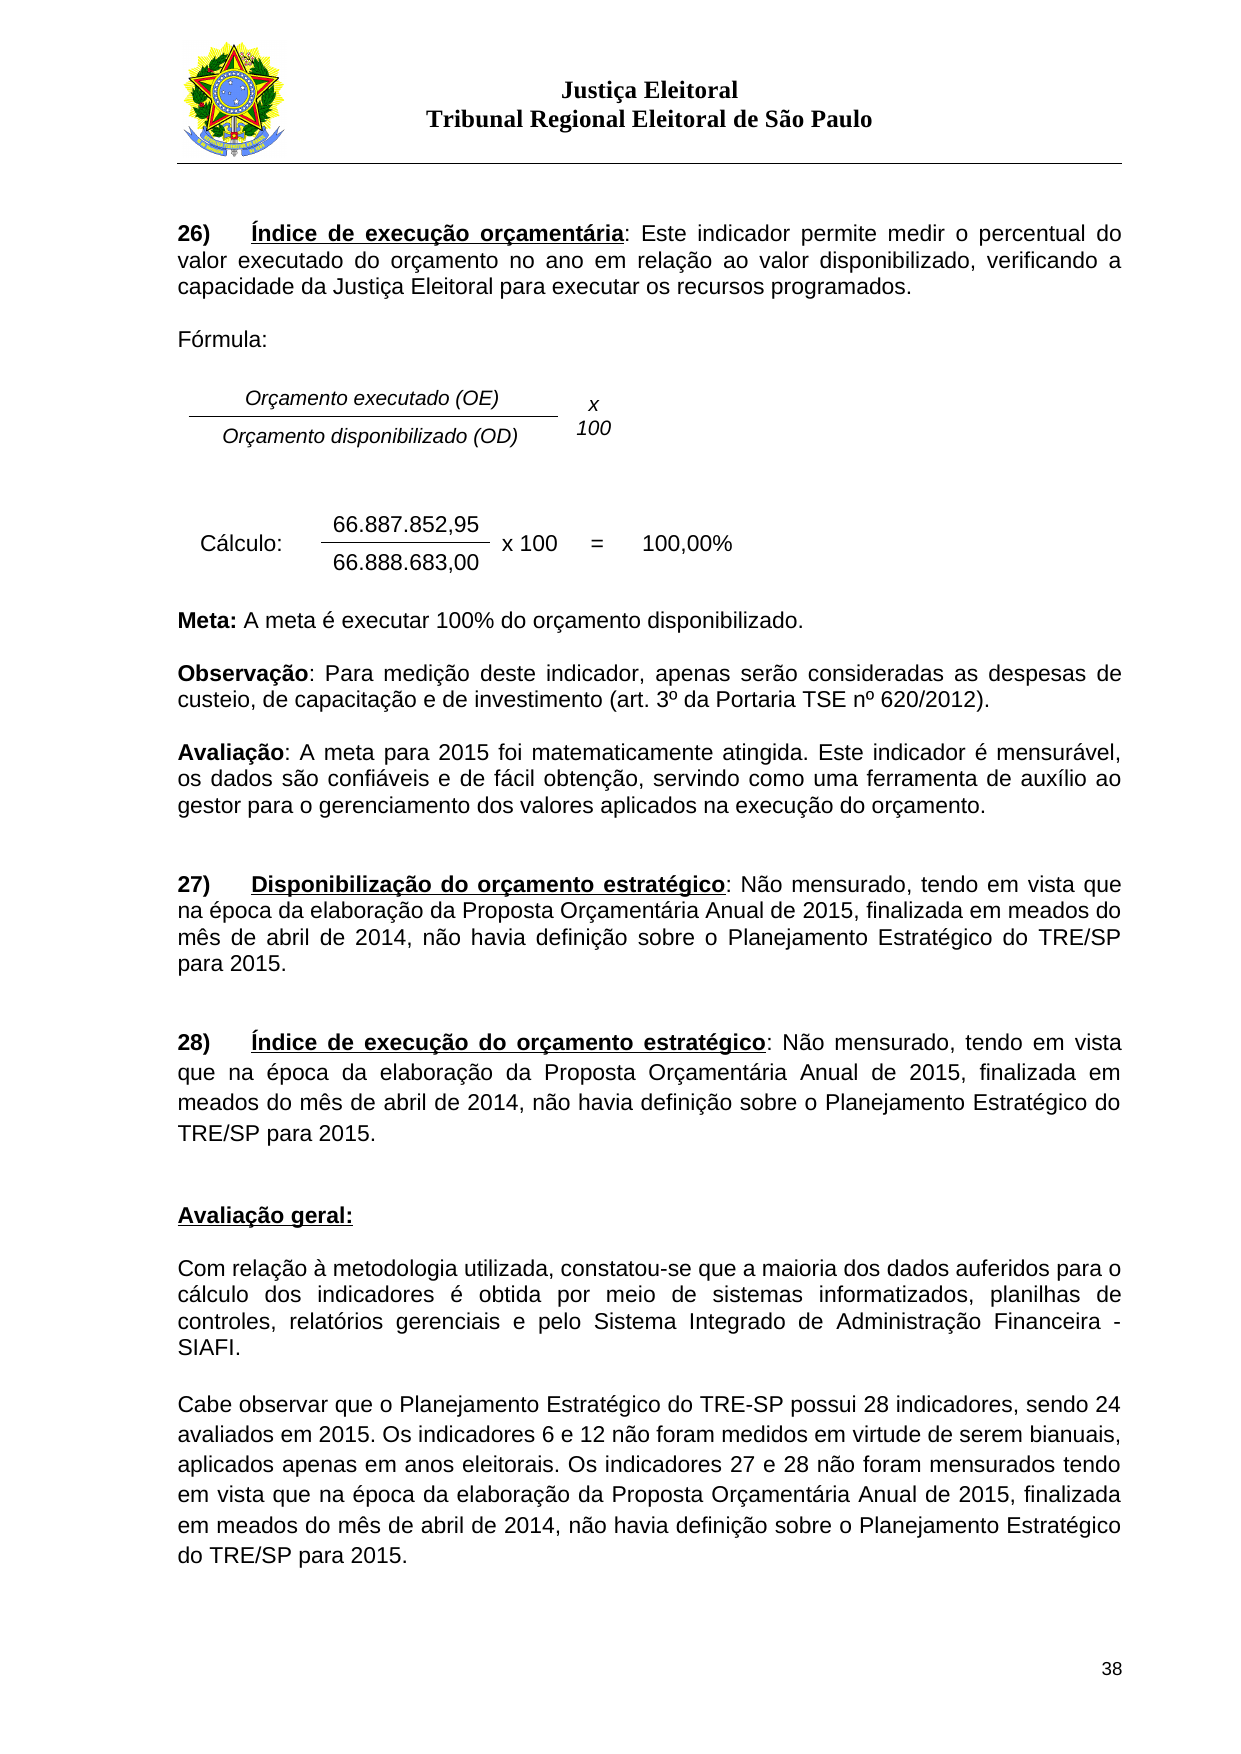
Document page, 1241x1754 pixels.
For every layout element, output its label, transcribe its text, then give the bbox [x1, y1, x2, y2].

list Índice de execução orçamentária: Este indicador permite medir o percentual do valor executado do orçamento no ano em relação ao valor disponibilizado, verificando a capacidade da Justiça Eleitoral para executar os recursos programados. [177, 220, 1122, 299]
table_cell 66.888.683,00 [321, 543, 490, 581]
table_header Orçamento executado (OE) [189, 379, 558, 416]
table_cell Orçamento disponibilizado (OD) [189, 417, 558, 454]
text Com relação à metodologia utilizada, constatou-se que a maioria dos dados auferidos para o cálculo dos indicadores é obtida por meio de sistemas informatizados, planilhas de controles, relatórios gerenciais e pelo Sistema Integrado de Administração Financeira - SIAFI. [177, 1255, 1122, 1361]
table_header x 100 [490, 506, 579, 581]
table_header Cálculo: [189, 506, 321, 581]
text Fórmula: [177, 326, 1122, 352]
table_header 66.887.852,95 [321, 506, 490, 542]
list Disponibilização do orçamento estratégico: Não mensurado, tendo em vista que na época da elaboração da Proposta Orçamentária Anual de 2015, finalizada em meados do mês de abril de 2014, não havia definição sobre o Planejamento Estratégico do TRE/SP para 2015. [177, 871, 1122, 976]
text Avaliação: A meta para 2015 foi matematicamente atingida. Este indicador é mensurável, os dados são confiáveis e de fácil obtenção, servindo como uma ferramenta de auxílio ao gestor para o gerenciamento dos valores aplicados na execução do orçamento. [177, 739, 1122, 818]
table_header = 100,00% [579, 506, 750, 581]
text Meta: A meta é executar 100% do orçamento disponibilizado. [177, 607, 1122, 633]
list Índice de execução do orçamento estratégico: Não mensurado, tendo em vista que na época da elaboração da Proposta Orçamentária Anual de 2015, finalizada em meados do mês de abril de 2014, não havia definição sobre o Planejamento Estratégico do TRE/SP para 2015. [177, 1029, 1122, 1146]
text Observação: Para medição deste indicador, apenas serão consideradas as despesas de custeio, de capacitação e de investimento (art. 3º da Portaria TSE nº 620/2012). [177, 660, 1122, 713]
text Avaliação geral: [177, 1202, 1122, 1229]
text Cabe observar que o Planejamento Estratégico do TRE-SP possui 28 indicadores, sendo 24 avaliados em 2015. Os indicadores 6 e 12 não foram medidos em virtude de serem bianuais, aplicados apenas em anos eleitorais. Os indicadores 27 e 28 não foram mensurados tendo em vista que na época da elaboração da Proposta Orçamentária Anual de 2015, finalizada em meados do mês de abril de 2014, não havia definição sobre o Planejamento Estratégico do TRE/SP para 2015. [177, 1391, 1122, 1568]
table_header x 100 [558, 379, 631, 454]
